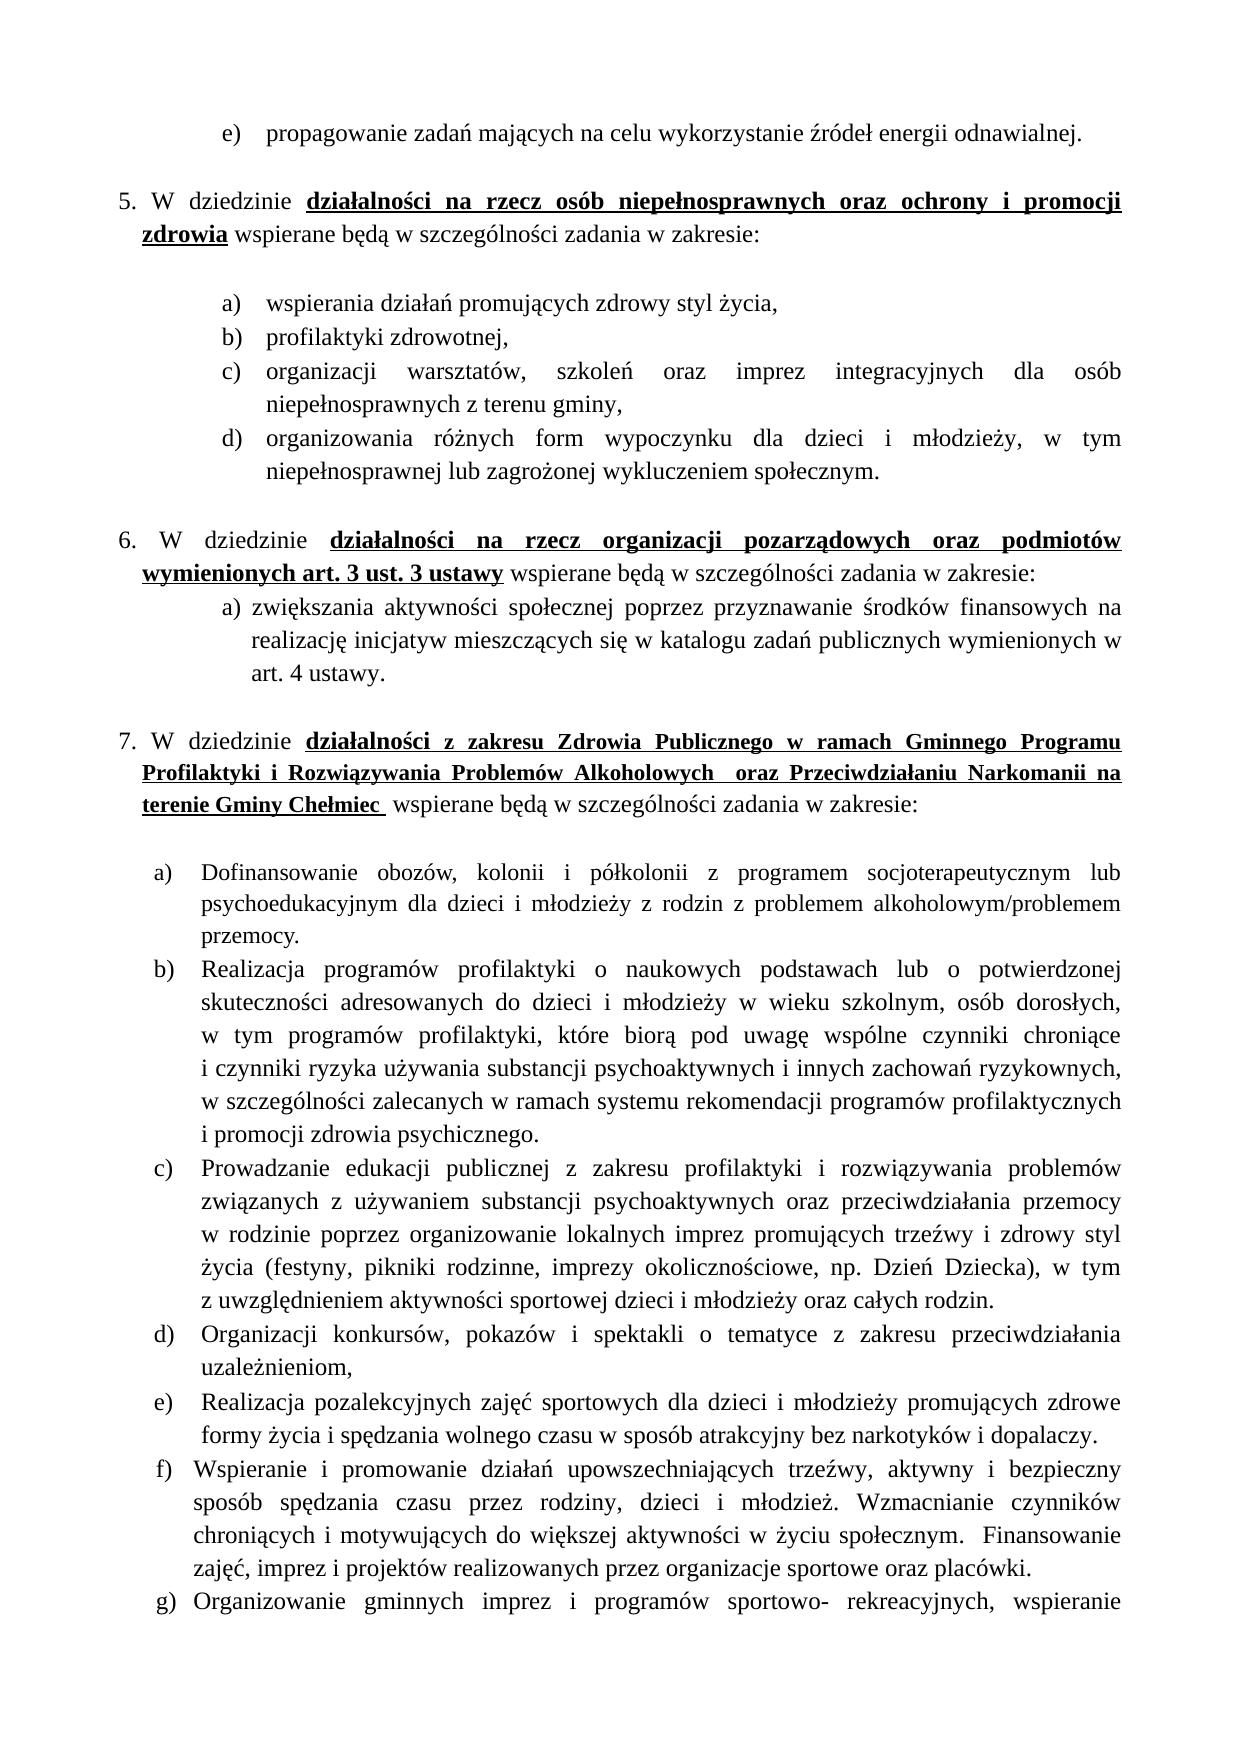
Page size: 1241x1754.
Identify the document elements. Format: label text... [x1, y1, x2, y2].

list Prowadzanie edukacji publicznej z zakresu profilaktyki i rozwiązywania problemów związanych z używaniem substancji psychoaktywnych oraz przeciwdziałania przemocy w rodzinie poprzez organizowanie lokalnych imprez promujących trzeźwy i zdrowy styl życia (festyny, pikniki rodzinne, imprezy okolicznościowe, np. Dzień Dziecka), w tym z uwzględnieniem aktywności sportowej dzieci i młodzieży oraz całych rodzin. [153, 1153, 1122, 1314]
text 7. W dziedzinie działalności z zakresu Zdrowia Publicznego w ramach Gminnego Programu Profilaktyki i Rozwiązywania Problemów Alkoholowych oraz Przeciwdziałaniu Narkomanii na terenie Gminy Chełmiec wspierane będą w szczególności zadania w zakresie: [118, 726, 1122, 818]
list profilaktyki zdrowotnej, [222, 322, 1122, 351]
list organizowania różnych form wypoczynku dla dzieci i młodzieży, w tym niepełnosprawnej lub zagrożonej wykluczeniem społecznym. [222, 423, 1122, 485]
list Realizacja pozalekcyjnych zajęć sportowych dla dzieci i młodzieży promujących zdrowe formy życia i spędzania wolnego czasu w sposób atrakcyjny bez narkotyków i dopalaczy. [153, 1387, 1122, 1448]
list Organizacji konkursów, pokazów i spektakli o tematyce z zakresu przeciwdziałania uzależnieniom, [153, 1319, 1122, 1381]
text 5. W dziedzinie działalności na rzecz osób niepełnosprawnych oraz ochrony i promocji zdrowia wspierane będą w szczególności zadania w zakresie: [118, 186, 1122, 248]
list Realizacja programów profilaktyki o naukowych podstawach lub o potwierdzonej skuteczności adresowanych do dzieci i młodzieży w wieku szkolnym, osób dorosłych, w tym programów profilaktyki, które biorą pod uwagę wspólne czynniki chroniące i czynniki ryzyka używania substancji psychoaktywnych i innych zachowań ryzykownych, w szczególności zalecanych w ramach systemu rekomendacji programów profilaktycznych i promocji zdrowia psychicznego. [153, 954, 1122, 1148]
list Organizowanie gminnych imprez i programów sportowo- rekreacyjnych, wspieranie [156, 1586, 1122, 1615]
list wspierania działań promujących zdrowy styl życia, [222, 288, 1122, 317]
text a) zwiększania aktywności społecznej poprzez przyznawanie środków finansowych na realizację inicjatyw mieszczących się w katalogu zadań publicznych wymienionych w art. 4 ustawy. [222, 592, 1122, 687]
list Dofinansowanie obozów, kolonii i półkolonii z programem socjoterapeutycznym lub psychoedukacyjnym dla dzieci i młodzieży z rodzin z problemem alkoholowym/problemem przemocy. [153, 858, 1122, 949]
list propagowanie zadań mających na celu wykorzystanie źródeł energii odnawialnej. [222, 118, 1122, 147]
list organizacji warsztatów, szkoleń oraz imprez integracyjnych dla osób niepełnosprawnych z terenu gminy, [222, 356, 1122, 418]
list Wspieranie i promowanie działań upowszechniających trzeźwy, aktywny i bezpieczny sposób spędzania czasu przez rodziny, dzieci i młodzież. Wzmacnianie czynników chroniących i motywujących do większej aktywności w życiu społecznym. Finansowanie zajęć, imprez i projektów realizowanych przez organizacje sportowe oraz placówki. [156, 1454, 1122, 1582]
text 6. W dziedzinie działalności na rzecz organizacji pozarządowych oraz podmiotów wymienionych art. 3 ust. 3 ustawy wspierane będą w szczególności zadania w zakresie: [118, 525, 1122, 586]
